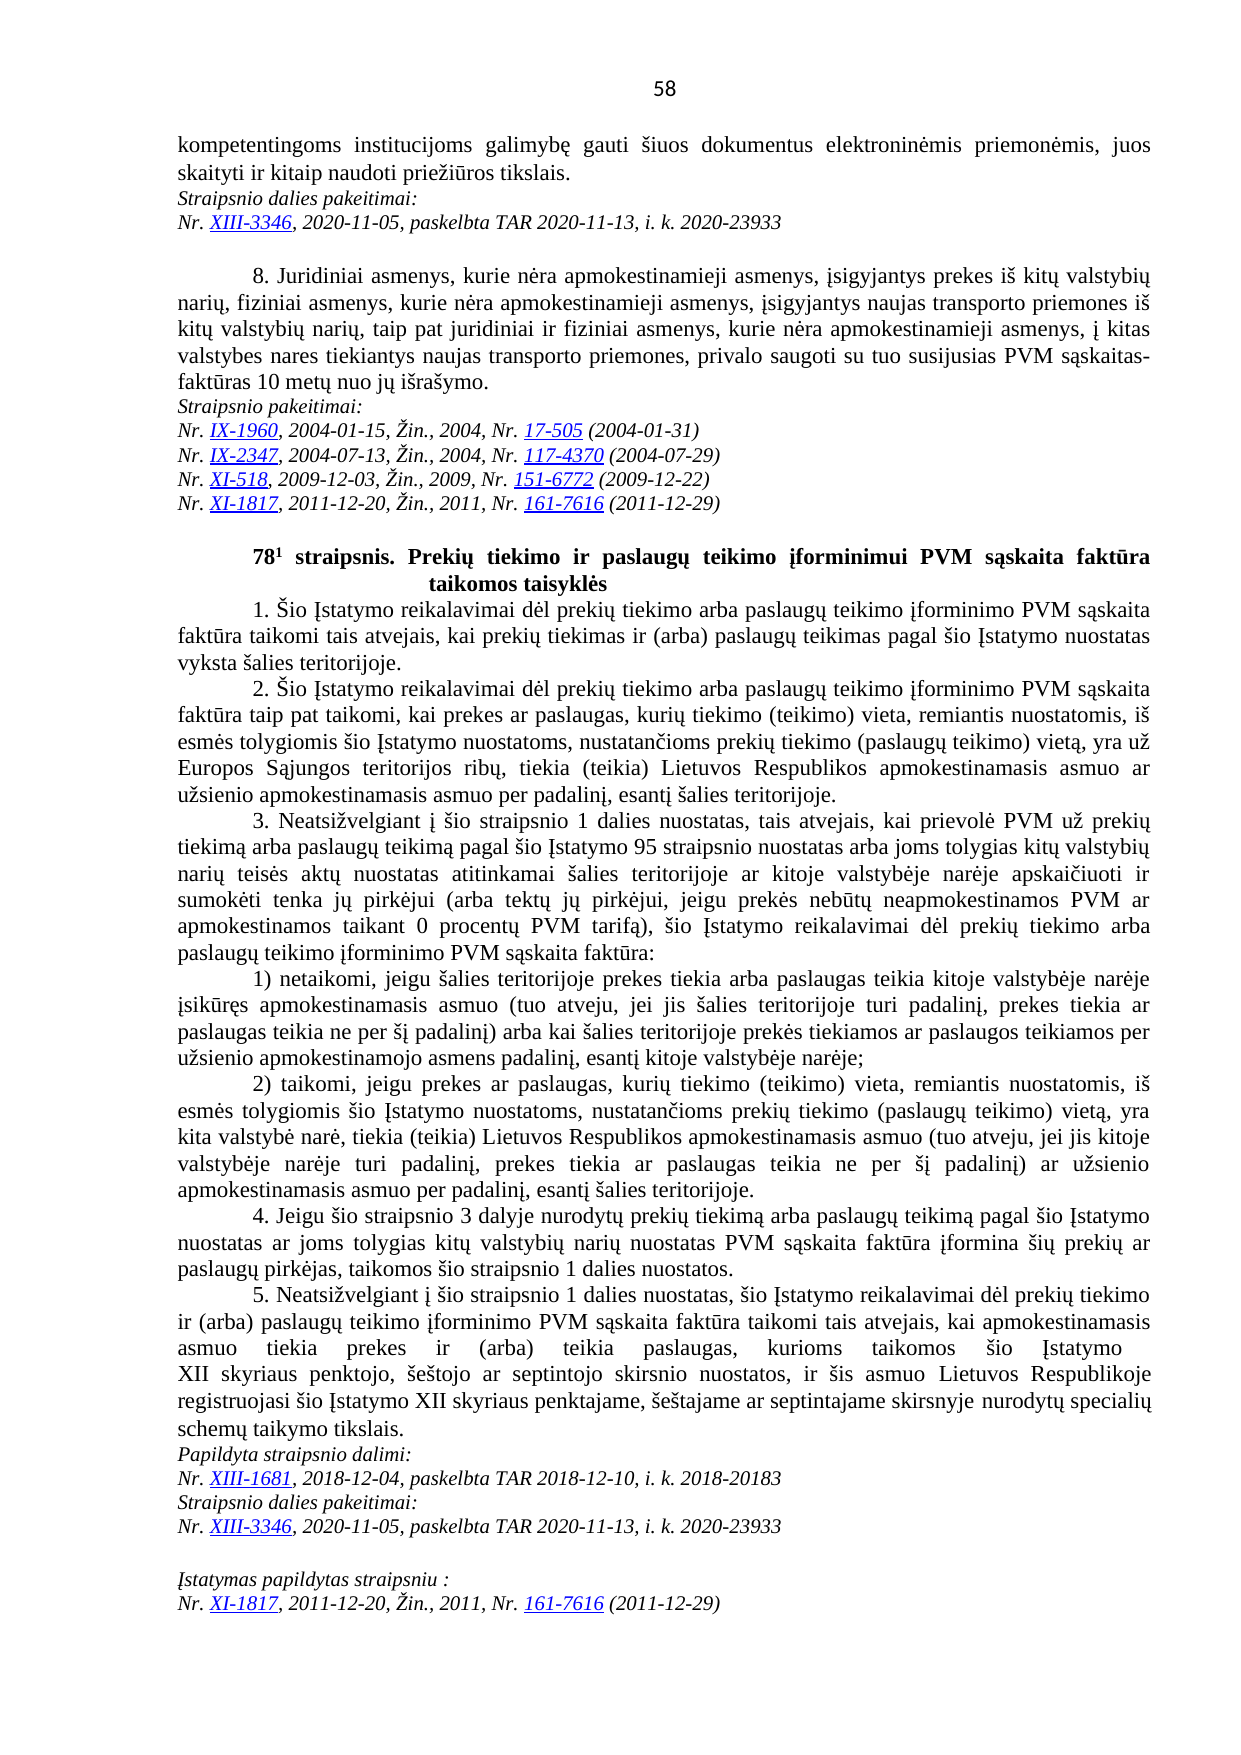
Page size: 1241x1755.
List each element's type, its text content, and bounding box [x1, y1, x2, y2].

text 1) netaikomi, jeigu šalies teritorijoje prekes tiekia arba paslaugas teikia kitoje valstybėje narėje įsikūręs apmokestinamasis asmuo (tuo atveju, jei jis šalies teritorijoje turi padalinį, prekes tiekia ar paslaugas teikia ne per šį padalinį) arba kai šalies teritorijoje prekės tiekiamos ar paslaugos teikiamos per užsienio apmokestinamojo asmens padalinį, esantį kitoje valstybėje narėje; [177, 965, 1152, 1071]
text Nr. XI-518, 2009-12-03, Žin., 2009, Nr. 151-6772 (2009-12-22) [177, 467, 1152, 491]
text Nr. IX-2347, 2004-07-13, Žin., 2004, Nr. 117-4370 (2004-07-29) [177, 442, 1152, 467]
text 4. Jeigu šio straipsnio 3 dalyje nurodytų prekių tiekimą arba paslaugų teikimą pagal šio Įstatymo nuostatas ar joms tolygias kitų valstybių narių nuostatas PVM sąskaita faktūra įformina šių prekių ar paslaugų pirkėjas, taikomos šio straipsnio 1 dalies nuostatos. [177, 1202, 1152, 1281]
text Straipsnio pakeitimai: [177, 394, 1152, 418]
text 3. Neatsižvelgiant į šio straipsnio 1 dalies nuostatas, tais atvejais, kai prievolė PVM už prekių tiekimą arba paslaugų teikimą pagal šio Įstatymo 95 straipsnio nuostatas arba joms tolygias kitų valstybių narių teisės aktų nuostatas atitinkamai šalies teritorijoje ar kitoje valstybėje narėje apskaičiuoti ir sumokėti tenka jų pirkėjui (arba tektų jų pirkėjui, jeigu prekės nebūtų neapmokestinamos PVM ar apmokestinamos taikant 0 procentų PVM tarifą), šio Įstatymo reikalavimai dėl prekių tiekimo arba paslaugų teikimo įforminimo PVM sąskaita faktūra: [177, 807, 1152, 965]
text Nr. XIII-1681, 2018-12-04, paskelbta TAR 2018-12-10, i. k. 2018-20183 [177, 1466, 1152, 1490]
text Straipsnio dalies pakeitimai: [177, 1490, 1152, 1514]
text 5. Neatsižvelgiant į šio straipsnio 1 dalies nuostatas, šio Įstatymo reikalavimai dėl prekių tiekimo ir (arba) paslaugų teikimo įforminimo PVM sąskaita faktūra taikomi tais atvejais, kai apmokestinamasis asmuo tiekia prekes ir (arba) teikia paslaugas, kurioms taikomos šio Įstatymo XII skyriaus penktojo, šeštojo ar septintojo skirsnio nuostatos, ir šis asmuo Lietuvos Respublikoje registruojasi šio Įstatymo XII skyriaus penktajame, šeštajame ar septintajame skirsnyje nurodytų specialių schemų taikymo tikslais. [177, 1281, 1152, 1442]
text 8. Juridiniai asmenys, kurie nėra apmokestinamieji asmenys, įsigyjantys prekes iš kitų valstybių narių, fiziniai asmenys, kurie nėra apmokestinamieji asmenys, įsigyjantys naujas transporto priemones iš kitų valstybių narių, taip pat juridiniai ir fiziniai asmenys, kurie nėra apmokestinamieji asmenys, į kitas valstybes nares tiekiantys naujas transporto priemones, privalo saugoti su tuo susijusias PVM sąskaitas-faktūras 10 metų nuo jų išrašymo. [177, 263, 1152, 394]
text Nr. XIII-3346, 2020-11-05, paskelbta TAR 2020-11-13, i. k. 2020-23933 [177, 210, 1152, 234]
text Įstatymas papildytas straipsniu : [177, 1567, 1152, 1591]
text Papildyta straipsnio dalimi: [177, 1442, 1152, 1466]
text Nr. XIII-3346, 2020-11-05, paskelbta TAR 2020-11-13, i. k. 2020-23933 [177, 1514, 1152, 1538]
text 2) taikomi, jeigu prekes ar paslaugas, kurių tiekimo (teikimo) vieta, remiantis nuostatomis, iš esmės tolygiomis šio Įstatymo nuostatoms, nustatančioms prekių tiekimo (paslaugų teikimo) vietą, yra kita valstybė narė, tiekia (teikia) Lietuvos Respublikos apmokestinamasis asmuo (tuo atveju, jei jis kitoje valstybėje narėje turi padalinį, prekes tiekia ar paslaugas teikia ne per šį padalinį) ar užsienio apmokestinamasis asmuo per padalinį, esantį šalies teritorijoje. [177, 1071, 1152, 1202]
text Straipsnio dalies pakeitimai: [177, 186, 1152, 210]
text Nr. XI-1817, 2011-12-20, Žin., 2011, Nr. 161-7616 (2011-12-29) [177, 491, 1152, 515]
text 2. Šio Įstatymo reikalavimai dėl prekių tiekimo arba paslaugų teikimo įforminimo PVM sąskaita faktūra taip pat taikomi, kai prekes ar paslaugas, kurių tiekimo (teikimo) vieta, remiantis nuostatomis, iš esmės tolygiomis šio Įstatymo nuostatoms, nustatančioms prekių tiekimo (paslaugų teikimo) vietą, yra už Europos Sąjungos teritorijos ribų, tiekia (teikia) Lietuvos Respublikos apmokestinamasis asmuo ar užsienio apmokestinamasis asmuo per padalinį, esantį šalies teritorijoje. [177, 675, 1152, 807]
text 1. Šio Įstatymo reikalavimai dėl prekių tiekimo arba paslaugų teikimo įforminimo PVM sąskaita faktūra taikomi tais atvejais, kai prekių tiekimas ir (arba) paslaugų teikimas pagal šio Įstatymo nuostatas vyksta šalies teritorijoje. [177, 596, 1152, 675]
text kompetentingoms institucijoms galimybę gauti šiuos dokumentus elektroninėmis priemonėmis, juos skaityti ir kitaip naudoti priežiūros tikslais. [177, 131, 1152, 186]
text 781 straipsnis. Prekių tiekimo ir paslaugų teikimo įforminimui PVM sąskaita faktūra taikomos taisyklės [252, 543, 1152, 596]
text Nr. XI-1817, 2011-12-20, Žin., 2011, Nr. 161-7616 (2011-12-29) [177, 1591, 1152, 1615]
text Nr. IX-1960, 2004-01-15, Žin., 2004, Nr. 17-505 (2004-01-31) [177, 418, 1152, 442]
